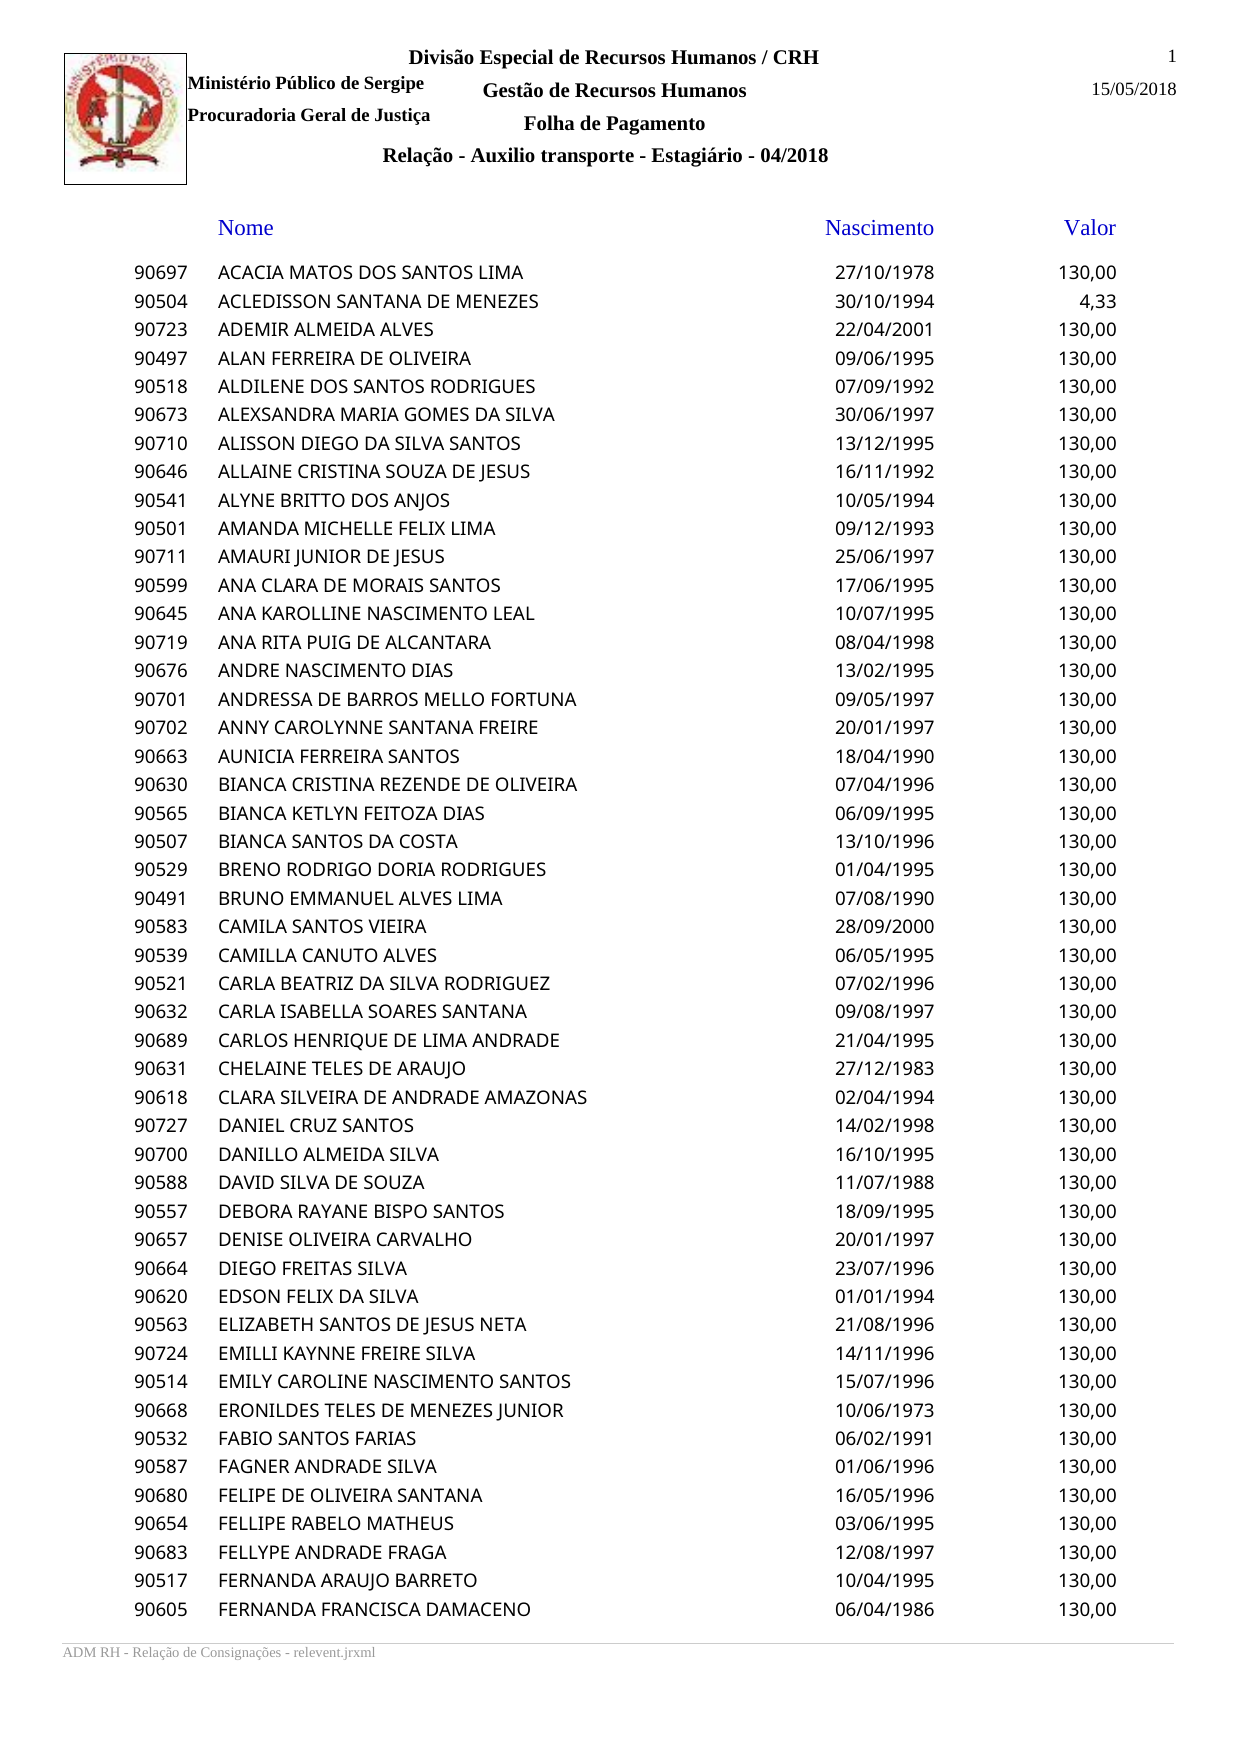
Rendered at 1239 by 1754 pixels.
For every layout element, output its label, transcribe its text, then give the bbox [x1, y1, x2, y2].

table_cell [0, 857, 64, 884]
table_cell 90521 [65, 970, 187, 997]
table_cell 90605 [65, 1596, 187, 1623]
table_cell [1016, 143, 1177, 180]
table_cell [0, 1623, 1239, 1642]
table_cell FELLIPE RABELO MATHEUS [218, 1511, 781, 1538]
table_cell 130,00 [965, 1170, 1116, 1196]
table_cell [1116, 715, 1239, 741]
table_cell [934, 1369, 965, 1396]
table_cell [188, 715, 218, 741]
table_cell [0, 1454, 64, 1481]
table_cell [934, 1283, 965, 1310]
table_cell [781, 402, 790, 429]
table_cell [1177, 70, 1239, 76]
table_cell 90504 [65, 288, 187, 315]
table_cell [781, 1369, 790, 1396]
table_cell BIANCA KETLYN FEITOZA DIAS [218, 800, 781, 827]
table_cell [934, 1226, 965, 1253]
table_cell 06/05/1995 [790, 942, 934, 969]
table_cell [188, 914, 218, 941]
table_cell [188, 260, 218, 286]
table_cell 16/10/1995 [790, 1141, 934, 1168]
table_cell ANNY CAROLYNNE SANTANA FREIRE [218, 715, 781, 741]
table_cell 25/06/1997 [790, 544, 934, 571]
table_cell [0, 260, 64, 286]
table_header Divisão Especial de Recursos Humanos / CRH [188, 45, 1040, 72]
table_cell [934, 1141, 965, 1168]
table_cell ELIZABETH SANTOS DE JESUS NETA [218, 1312, 781, 1339]
table_cell [188, 970, 218, 997]
table_cell 90680 [65, 1482, 187, 1509]
table_cell [0, 885, 64, 912]
table_cell [188, 1568, 218, 1594]
table_cell 130,00 [965, 1141, 1116, 1168]
table_cell CARLOS HENRIQUE DE LIMA ANDRADE [218, 1027, 781, 1054]
table_cell 90620 [65, 1283, 187, 1310]
table_cell [188, 430, 218, 457]
table_cell 90683 [65, 1539, 187, 1566]
table_cell 30/10/1994 [790, 288, 934, 315]
table_cell 90630 [65, 771, 187, 798]
table_cell ALISSON DIEGO DA SILVA SANTOS [218, 430, 781, 457]
table_cell ALEXSANDRA MARIA GOMES DA SILVA [218, 402, 781, 429]
table_cell [781, 1312, 790, 1339]
table_cell [1174, 1643, 1239, 1666]
table_cell 07/02/1996 [790, 970, 934, 997]
table_cell [0, 1425, 64, 1452]
table_cell [1116, 459, 1239, 486]
table_cell [0, 914, 64, 941]
table_cell 13/12/1995 [790, 430, 934, 457]
table_cell [1116, 1255, 1239, 1282]
table_cell [0, 970, 64, 997]
table_cell 09/05/1997 [790, 686, 934, 713]
table_cell [1116, 828, 1239, 855]
table_cell [934, 345, 965, 372]
table_cell 130,00 [965, 345, 1116, 372]
table_cell [1116, 970, 1239, 997]
table_cell [781, 430, 790, 457]
table_header [1040, 45, 1058, 72]
table_cell [781, 1482, 790, 1509]
table_cell [65, 223, 187, 241]
table_cell [781, 1226, 790, 1253]
table_cell [0, 999, 64, 1026]
table_cell [934, 743, 965, 770]
table_cell [781, 1141, 790, 1168]
table_cell 22/04/2001 [790, 316, 934, 343]
table_cell [0, 828, 64, 855]
table_cell [781, 1596, 790, 1623]
table_cell [934, 629, 965, 656]
table_cell [934, 1511, 965, 1538]
table_cell 13/02/1995 [790, 658, 934, 684]
table_cell CAMILLA CANUTO ALVES [218, 942, 781, 969]
table_cell [188, 1170, 218, 1196]
table_cell [934, 828, 965, 855]
table_cell [780, 104, 1040, 109]
table_cell 90711 [65, 544, 187, 571]
table_cell 10/05/1994 [790, 487, 934, 514]
table_cell [781, 1568, 790, 1594]
table_cell [188, 1141, 218, 1168]
table_cell 130,00 [965, 743, 1116, 770]
table_cell [0, 1643, 62, 1666]
table_cell DANILLO ALMEIDA SILVA [218, 1141, 781, 1168]
table_cell 21/08/1996 [790, 1312, 934, 1339]
table_cell [188, 1255, 218, 1282]
table_cell [1177, 54, 1239, 70]
table_cell 130,00 [965, 430, 1116, 457]
table_cell [188, 132, 449, 141]
table_cell 06/04/1986 [790, 1596, 934, 1623]
table_cell 20/01/1997 [790, 715, 934, 741]
table_cell [0, 686, 64, 713]
table_cell [188, 1397, 218, 1424]
table_cell [0, 288, 64, 315]
table_cell [0, 45, 64, 54]
table_header [450, 72, 779, 78]
table_cell [781, 345, 790, 372]
table_cell [934, 1255, 965, 1282]
table_cell 130,00 [965, 800, 1116, 827]
table_cell [0, 658, 64, 684]
table_cell [934, 601, 965, 628]
table_cell [781, 1170, 790, 1196]
table_cell [1116, 1312, 1239, 1339]
table_cell CLARA SILVEIRA DE ANDRADE AMAZONAS [218, 1084, 781, 1111]
table_cell [188, 515, 218, 542]
table_cell [1116, 430, 1239, 457]
table_cell [934, 1027, 965, 1054]
table_cell [1116, 942, 1239, 969]
table_cell 130,00 [965, 828, 1116, 855]
table_cell [934, 715, 965, 741]
table_cell 90497 [65, 345, 187, 372]
table_cell Gestão de Recursos Humanos [450, 78, 779, 111]
table_cell [934, 771, 965, 798]
table_cell [0, 1312, 64, 1339]
table_cell [0, 942, 64, 969]
table_cell [934, 1113, 965, 1139]
table_cell [934, 1425, 965, 1452]
table_cell [188, 800, 218, 827]
table_cell [0, 179, 64, 213]
table_cell [781, 1027, 790, 1054]
table_cell 10/04/1995 [790, 1568, 934, 1594]
table_cell 90673 [65, 402, 187, 429]
table_cell 90654 [65, 1511, 187, 1538]
table_cell 06/09/1995 [790, 800, 934, 827]
table_cell [0, 1568, 64, 1594]
table_cell Nascimento [780, 215, 934, 241]
table_cell [1116, 1397, 1239, 1424]
table_cell 90583 [65, 914, 187, 941]
table_cell [188, 316, 218, 343]
table_cell CAMILA SANTOS VIEIRA [218, 914, 781, 941]
table_cell 27/10/1978 [790, 260, 934, 286]
table_cell [934, 1482, 965, 1509]
table_cell [1116, 373, 1239, 400]
table_cell [0, 601, 64, 628]
table_cell [934, 686, 965, 713]
table_cell 130,00 [965, 970, 1116, 997]
table_cell [1116, 914, 1239, 941]
table_cell [781, 1113, 790, 1139]
table_header 1 [1058, 45, 1177, 72]
table_cell [188, 143, 195, 180]
table_cell [0, 1226, 64, 1253]
table_cell 90557 [65, 1198, 187, 1225]
table_cell 90632 [65, 999, 187, 1026]
table_cell [0, 743, 64, 770]
table_cell 90700 [65, 1141, 187, 1168]
table_cell 130,00 [965, 487, 1116, 514]
table_cell [780, 132, 1040, 141]
table_cell [0, 219, 64, 241]
table_cell [1116, 857, 1239, 884]
table_cell [1116, 260, 1239, 286]
table_cell [372, 215, 779, 241]
table_cell BRUNO EMMANUEL ALVES LIMA [218, 885, 781, 912]
table_cell [1116, 316, 1239, 343]
table_cell [781, 1340, 790, 1367]
table_cell 130,00 [965, 1027, 1116, 1054]
table_cell 130,00 [965, 1255, 1116, 1282]
table_cell 14/02/1998 [790, 1113, 934, 1139]
table_cell 90702 [65, 715, 187, 741]
table_cell [934, 1454, 965, 1481]
table_cell [1116, 544, 1239, 571]
table_cell [188, 1283, 218, 1310]
table_cell [188, 828, 218, 855]
table_cell 10/07/1995 [790, 601, 934, 628]
table_cell 09/06/1995 [790, 345, 934, 372]
table_cell [934, 402, 965, 429]
table_cell [934, 316, 965, 343]
table_cell 90646 [65, 459, 187, 486]
table_cell 27/12/1983 [790, 1056, 934, 1083]
table_cell 13/10/1996 [790, 828, 934, 855]
table_cell [188, 1596, 218, 1623]
table_cell BIANCA SANTOS DA COSTA [218, 828, 781, 855]
table_cell [781, 828, 790, 855]
table_cell 130,00 [965, 1511, 1116, 1538]
table_cell [934, 215, 964, 241]
table_cell 01/04/1995 [790, 857, 934, 884]
table_cell [0, 572, 64, 599]
table_cell [0, 1056, 64, 1083]
table_cell [0, 487, 64, 514]
table_cell [0, 316, 64, 343]
table_cell [1116, 215, 1177, 241]
table_cell [934, 544, 965, 571]
table_cell [1116, 999, 1239, 1026]
table_cell ADM RH - Relação de Consignações - relevent.jrxml [62, 1644, 1174, 1666]
table_cell 130,00 [965, 771, 1116, 798]
table_cell [1116, 572, 1239, 599]
table_cell 90657 [65, 1226, 187, 1253]
table_cell [934, 1568, 965, 1594]
table_cell 90676 [65, 658, 187, 684]
table_cell 15/05/2018 [1040, 78, 1177, 111]
table_cell [188, 942, 218, 969]
table_cell EMILY CAROLINE NASCIMENTO SANTOS [218, 1369, 781, 1396]
table_cell 130,00 [965, 999, 1116, 1026]
table_cell [1116, 1511, 1239, 1538]
table_cell 130,00 [965, 515, 1116, 542]
table_cell [188, 1312, 218, 1339]
table_cell 90645 [65, 601, 187, 628]
table_cell 03/06/1995 [790, 1511, 934, 1538]
table_cell 130,00 [965, 1340, 1116, 1367]
table_cell [1116, 1170, 1239, 1196]
table_cell 90539 [65, 942, 187, 969]
table_cell [934, 1539, 965, 1566]
table_cell [934, 572, 965, 599]
table_cell [1177, 141, 1239, 178]
table_cell 90719 [65, 629, 187, 656]
table_cell [1116, 1084, 1239, 1111]
table_cell [0, 1511, 64, 1538]
table_cell [934, 1596, 965, 1623]
table_cell 20/01/1997 [790, 1226, 934, 1253]
table_cell DAVID SILVA DE SOUZA [218, 1170, 781, 1196]
table_cell [781, 260, 790, 286]
table_cell [934, 658, 965, 684]
table_cell FERNANDA ARAUJO BARRETO [218, 1568, 781, 1594]
table_cell 90689 [65, 1027, 187, 1054]
table_header [1040, 72, 1177, 78]
table_cell [781, 1539, 790, 1566]
table_cell Nome [218, 215, 372, 241]
table_cell [934, 430, 965, 457]
table_cell ADEMIR ALMEIDA ALVES [218, 316, 781, 343]
table_cell [188, 1539, 218, 1566]
table_cell [1116, 402, 1239, 429]
table_cell [934, 1084, 965, 1111]
table_cell [1116, 885, 1239, 912]
table_cell 130,00 [965, 316, 1116, 343]
table_cell 130,00 [965, 914, 1116, 941]
table_cell 130,00 [965, 715, 1116, 741]
table_cell FERNANDA FRANCISCA DAMACENO [218, 1596, 781, 1623]
table_cell [1116, 288, 1239, 315]
table_cell AMANDA MICHELLE FELIX LIMA [218, 515, 781, 542]
table_cell 130,00 [965, 1283, 1116, 1310]
table_cell [0, 1170, 64, 1196]
table_cell ANDRESSA DE BARROS MELLO FORTUNA [218, 686, 781, 713]
table_cell ANA RITA PUIG DE ALCANTARA [218, 629, 781, 656]
table_cell 90507 [65, 828, 187, 855]
table_cell [0, 76, 64, 99]
table_cell 16/05/1996 [790, 1482, 934, 1509]
table_cell [0, 141, 64, 178]
table_cell [781, 1511, 790, 1538]
table_cell [188, 1425, 218, 1452]
table_cell [0, 1113, 64, 1139]
table_cell [188, 1056, 218, 1083]
table_cell 90565 [65, 800, 187, 827]
table_cell ALYNE BRITTO DOS ANJOS [218, 487, 781, 514]
table_cell 10/06/1973 [790, 1397, 934, 1424]
table_cell [1116, 1340, 1239, 1367]
table_cell [1177, 102, 1239, 108]
table_cell 90668 [65, 1397, 187, 1424]
table_cell [188, 572, 218, 599]
table_cell [188, 1084, 218, 1111]
table_cell DANIEL CRUZ SANTOS [218, 1113, 781, 1139]
table_cell [781, 970, 790, 997]
table_cell 90727 [65, 1113, 187, 1139]
table_cell [188, 885, 218, 912]
table_cell 90664 [65, 1255, 187, 1282]
table_cell [0, 800, 64, 827]
table_cell BRENO RODRIGO DORIA RODRIGUES [218, 857, 781, 884]
table_cell [934, 1340, 965, 1367]
table_cell FAGNER ANDRADE SILVA [218, 1454, 781, 1481]
table_cell [0, 402, 64, 429]
table_cell 90663 [65, 743, 187, 770]
table_cell [1116, 345, 1239, 372]
table_cell [781, 1397, 790, 1424]
table_cell [188, 288, 218, 315]
table_cell [781, 1283, 790, 1310]
table_cell [188, 1226, 218, 1253]
table_cell [781, 515, 790, 542]
table_cell [1116, 771, 1239, 798]
table_cell [781, 715, 790, 741]
table_cell 12/08/1997 [790, 1539, 934, 1566]
table_cell [1177, 213, 1239, 219]
table_cell [188, 857, 218, 884]
table_cell 06/02/1991 [790, 1425, 934, 1452]
table_cell [188, 1369, 218, 1396]
table_cell [188, 1482, 218, 1509]
table_cell [1177, 108, 1239, 131]
table_cell [188, 1511, 218, 1538]
table_cell [934, 999, 965, 1026]
table_cell 01/01/1994 [790, 1283, 934, 1310]
table_cell [934, 459, 965, 486]
table_cell [188, 1113, 218, 1139]
table_cell 07/08/1990 [790, 885, 934, 912]
table_cell 90491 [65, 885, 187, 912]
table_cell [934, 1056, 965, 1083]
table_cell [0, 544, 64, 571]
table_cell DENISE OLIVEIRA CARVALHO [218, 1226, 781, 1253]
table_cell [0, 1596, 64, 1623]
table_cell [0, 629, 64, 656]
table_cell [781, 601, 790, 628]
table_cell [188, 373, 218, 400]
table_cell [934, 800, 965, 827]
table_cell [1040, 111, 1177, 141]
table_cell [781, 1084, 790, 1111]
table_cell [934, 1312, 965, 1339]
table_cell [934, 1198, 965, 1225]
table_cell [1116, 1482, 1239, 1509]
table_cell AUNICIA FERREIRA SANTOS [218, 743, 781, 770]
table_cell [1116, 1027, 1239, 1054]
table_cell 30/06/1997 [790, 402, 934, 429]
table_cell 90517 [65, 1568, 187, 1594]
table_cell [188, 1198, 218, 1225]
table_cell 130,00 [965, 658, 1116, 684]
table_cell [1116, 1425, 1239, 1452]
table_cell 09/08/1997 [790, 999, 934, 1026]
table_cell 18/04/1990 [790, 743, 934, 770]
table_cell 130,00 [965, 1312, 1116, 1339]
table_cell [0, 1340, 64, 1367]
table_cell [0, 1255, 64, 1282]
table_cell [934, 1170, 965, 1196]
table_cell [0, 459, 64, 486]
table_cell 130,00 [965, 1568, 1116, 1594]
table_cell [781, 1425, 790, 1452]
table_cell [188, 771, 218, 798]
table_cell FABIO SANTOS FARIAS [218, 1425, 781, 1452]
table_cell FELLYPE ANDRADE FRAGA [218, 1539, 781, 1566]
table_cell [781, 658, 790, 684]
table_cell [781, 1255, 790, 1282]
table_cell CARLA ISABELLA SOARES SANTANA [218, 999, 781, 1026]
table_cell [0, 430, 64, 457]
table_cell [934, 373, 965, 400]
table_cell 130,00 [965, 260, 1116, 286]
table_cell [781, 629, 790, 656]
table_cell [781, 572, 790, 599]
table_cell [1116, 1369, 1239, 1396]
table_cell [188, 180, 1177, 214]
table_cell 90514 [65, 1369, 187, 1396]
table_cell [0, 1027, 64, 1054]
table_cell [781, 743, 790, 770]
table_cell Valor [964, 215, 1116, 241]
table_cell FELIPE DE OLIVEIRA SANTANA [218, 1482, 781, 1509]
table_cell [1177, 219, 1239, 241]
table_cell 14/11/1996 [790, 1340, 934, 1367]
table_cell [781, 1198, 790, 1225]
table_cell 90532 [65, 1425, 187, 1452]
table_cell [1116, 1198, 1239, 1225]
table_cell [1116, 629, 1239, 656]
table_cell 130,00 [965, 1198, 1116, 1225]
table_cell [781, 686, 790, 713]
table_cell [1116, 1454, 1239, 1481]
table_cell 130,00 [965, 1596, 1116, 1623]
table_cell 90723 [65, 316, 187, 343]
table_cell [781, 771, 790, 798]
table_cell [781, 487, 790, 514]
table_cell [65, 185, 187, 223]
table_cell [0, 102, 64, 108]
table_cell [0, 1084, 64, 1111]
table_cell 130,00 [965, 1369, 1116, 1396]
table_cell [781, 800, 790, 827]
table_cell 130,00 [965, 1084, 1116, 1111]
table_cell CHELAINE TELES DE ARAUJO [218, 1056, 781, 1083]
table_cell [188, 345, 218, 372]
table_cell [1116, 686, 1239, 713]
table_cell [0, 515, 64, 542]
table_cell [934, 260, 965, 286]
table_cell [188, 1454, 218, 1481]
table_cell [0, 1198, 64, 1225]
table_cell 28/09/2000 [790, 914, 934, 941]
table_cell [781, 999, 790, 1026]
table_cell 4,33 [965, 288, 1116, 315]
table_cell 18/09/1995 [790, 1198, 934, 1225]
table_cell [1177, 131, 1239, 139]
table_cell [188, 658, 218, 684]
table_cell [188, 601, 218, 628]
table_cell [188, 402, 218, 429]
table_cell 130,00 [965, 1056, 1116, 1083]
table_cell ALDILENE DOS SANTOS RODRIGUES [218, 373, 781, 400]
table_cell 130,00 [965, 1397, 1116, 1424]
table_cell [1116, 743, 1239, 770]
table_cell [0, 1482, 64, 1509]
table_cell [188, 1027, 218, 1054]
table_cell EDSON FELIX DA SILVA [218, 1283, 781, 1310]
table_cell [781, 316, 790, 343]
table_cell 21/04/1995 [790, 1027, 934, 1054]
table_cell 90697 [65, 260, 187, 286]
table_cell Relação - Auxilio transporte - Estagiário - 04/2018 [195, 143, 1016, 180]
table_cell [188, 215, 218, 241]
table_cell [781, 942, 790, 969]
table_cell ANA CLARA DE MORAIS SANTOS [218, 572, 781, 599]
table_cell Procuradoria Geral de Justiça [188, 104, 449, 132]
table_header [0, 0, 1239, 45]
table_cell 130,00 [965, 1482, 1116, 1509]
table_cell [1116, 1113, 1239, 1139]
table_cell [1116, 1539, 1239, 1566]
table_cell ERONILDES TELES DE MENEZES JUNIOR [218, 1397, 781, 1424]
table_cell [188, 686, 218, 713]
table_cell 09/12/1993 [790, 515, 934, 542]
table_cell 130,00 [965, 544, 1116, 571]
table_cell [188, 487, 218, 514]
table_cell [1116, 1596, 1239, 1623]
table_cell ACACIA MATOS DOS SANTOS LIMA [218, 260, 781, 286]
table_cell [0, 1141, 64, 1168]
table_cell [781, 459, 790, 486]
table_cell ANA KAROLLINE NASCIMENTO LEAL [218, 601, 781, 628]
table_cell 130,00 [965, 686, 1116, 713]
table_cell [781, 914, 790, 941]
table_cell [1177, 76, 1239, 99]
table_cell [781, 1056, 790, 1083]
table_cell DIEGO FREITAS SILVA [218, 1255, 781, 1282]
table_cell [0, 241, 1239, 259]
table_cell 90599 [65, 572, 187, 599]
table_cell [188, 999, 218, 1026]
table_cell [188, 629, 218, 656]
table_cell [0, 70, 64, 76]
table_cell [934, 487, 965, 514]
table_cell 90631 [65, 1056, 187, 1083]
table_cell DEBORA RAYANE BISPO SANTOS [218, 1198, 781, 1225]
table_cell [1116, 515, 1239, 542]
table_cell [188, 459, 218, 486]
table_cell 17/06/1995 [790, 572, 934, 599]
table_cell 90518 [65, 373, 187, 400]
table_cell 90710 [65, 430, 187, 457]
table_cell 130,00 [965, 629, 1116, 656]
table_cell [934, 914, 965, 941]
table_header Ministério Público de Sergipe [188, 72, 449, 101]
table_cell AMAURI JUNIOR DE JESUS [218, 544, 781, 571]
table_cell 130,00 [965, 942, 1116, 969]
table_cell 16/11/1992 [790, 459, 934, 486]
table_cell 130,00 [965, 373, 1116, 400]
table_cell 90588 [65, 1170, 187, 1196]
table_cell 90563 [65, 1312, 187, 1339]
table_cell [188, 743, 218, 770]
table_cell [780, 110, 1040, 132]
table_cell 130,00 [965, 1113, 1116, 1139]
table_cell [0, 373, 64, 400]
table_cell 90618 [65, 1084, 187, 1111]
table_cell [1116, 1283, 1239, 1310]
table_cell 130,00 [965, 1226, 1116, 1253]
table_cell [1116, 800, 1239, 827]
table_cell [934, 288, 965, 315]
table_cell [780, 72, 1040, 78]
table_cell CARLA BEATRIZ DA SILVA RODRIGUEZ [218, 970, 781, 997]
table_cell 15/07/1996 [790, 1369, 934, 1396]
table_cell [188, 544, 218, 571]
table_cell 07/04/1996 [790, 771, 934, 798]
table_cell [0, 54, 64, 70]
table_cell [0, 131, 64, 139]
table_cell [0, 715, 64, 741]
table_cell [781, 885, 790, 912]
table_cell 90724 [65, 1340, 187, 1367]
table_cell 130,00 [965, 857, 1116, 884]
table_cell ACLEDISSON SANTANA DE MENEZES [218, 288, 781, 315]
table_cell [0, 213, 64, 219]
table_cell [1116, 601, 1239, 628]
table_cell 02/04/1994 [790, 1084, 934, 1111]
table_cell [1116, 658, 1239, 684]
table_cell [0, 345, 64, 372]
table_cell 130,00 [965, 1454, 1116, 1481]
table_cell [934, 885, 965, 912]
table_cell 11/07/1988 [790, 1170, 934, 1196]
table_cell 23/07/1996 [790, 1255, 934, 1282]
table_cell [781, 544, 790, 571]
table_cell 90587 [65, 1454, 187, 1481]
table_cell 90541 [65, 487, 187, 514]
table_cell EMILLI KAYNNE FREIRE SILVA [218, 1340, 781, 1367]
table_cell 130,00 [965, 402, 1116, 429]
table_cell [0, 108, 64, 131]
table_cell [1116, 1568, 1239, 1594]
table_cell [1116, 1056, 1239, 1083]
table_cell 130,00 [965, 572, 1116, 599]
table_cell 130,00 [965, 885, 1116, 912]
table_cell [0, 1369, 64, 1396]
table_cell 90529 [65, 857, 187, 884]
table_cell [1116, 1141, 1239, 1168]
table_cell [188, 1340, 218, 1367]
table_cell [781, 1454, 790, 1481]
table_cell 130,00 [965, 601, 1116, 628]
table_cell [780, 78, 1040, 101]
table_cell [781, 857, 790, 884]
table_cell 01/06/1996 [790, 1454, 934, 1481]
table_cell ALLAINE CRISTINA SOUZA DE JESUS [218, 459, 781, 486]
table_cell 130,00 [965, 1425, 1116, 1452]
table_cell [934, 857, 965, 884]
table_cell [934, 970, 965, 997]
table_cell [1177, 45, 1239, 54]
table_cell [781, 288, 790, 315]
table_cell [934, 942, 965, 969]
table_cell ALAN FERREIRA DE OLIVEIRA [218, 345, 781, 372]
table_cell [0, 1397, 64, 1424]
table_cell [0, 1539, 64, 1566]
table_cell 90701 [65, 686, 187, 713]
table_cell [934, 1397, 965, 1424]
table_cell 07/09/1992 [790, 373, 934, 400]
table_cell [0, 1283, 64, 1310]
table_cell 90501 [65, 515, 187, 542]
table_cell [0, 771, 64, 798]
table_cell 08/04/1998 [790, 629, 934, 656]
table_cell ANDRE NASCIMENTO DIAS [218, 658, 781, 684]
table_cell [1116, 1226, 1239, 1253]
table_cell [781, 373, 790, 400]
table_header [65, 45, 187, 53]
table_cell BIANCA CRISTINA REZENDE DE OLIVEIRA [218, 771, 781, 798]
table_cell [1177, 179, 1239, 213]
table_cell 130,00 [965, 1539, 1116, 1566]
table_cell [934, 515, 965, 542]
table_cell 130,00 [965, 459, 1116, 486]
table_cell Folha de Pagamento [450, 111, 779, 141]
table_cell [1116, 487, 1239, 514]
